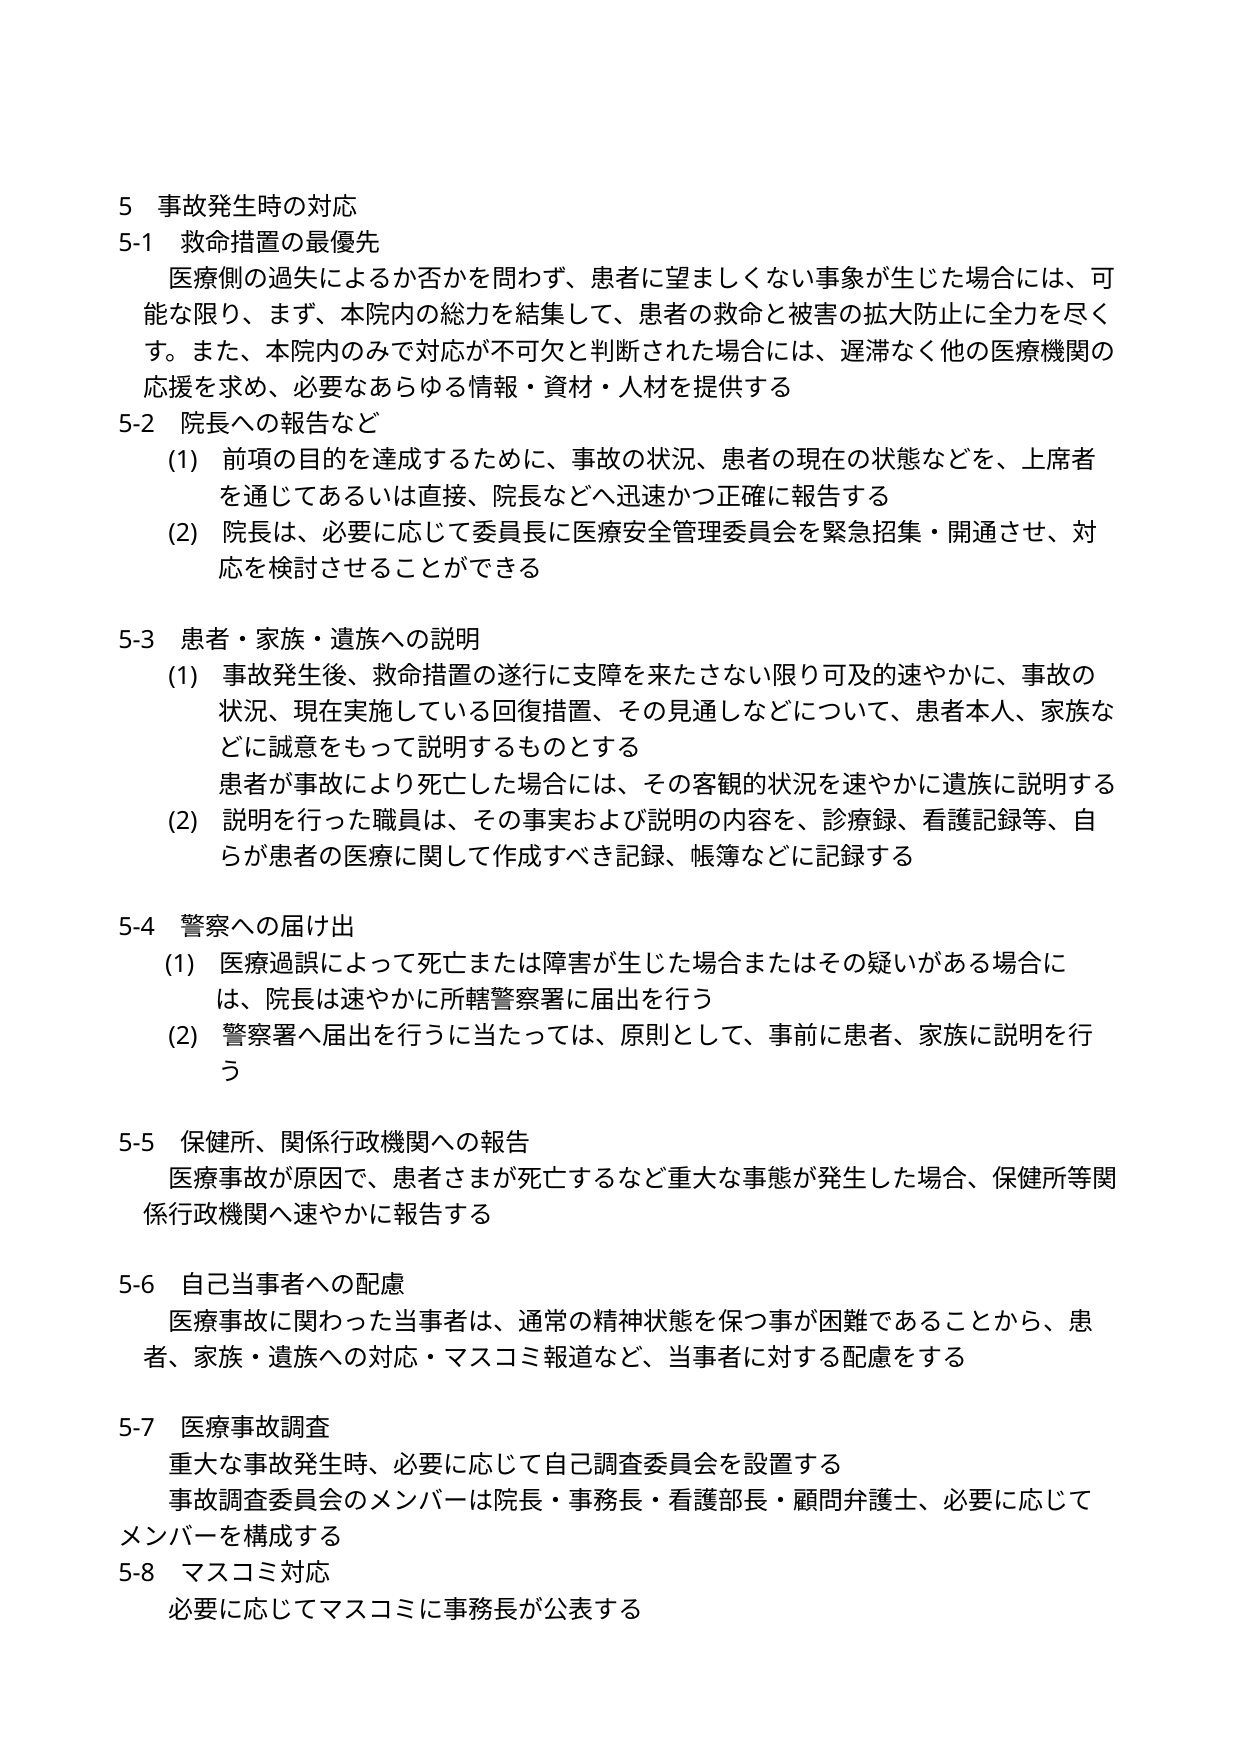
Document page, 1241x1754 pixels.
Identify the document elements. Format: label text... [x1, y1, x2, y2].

text 必要に応じてマスコミに事務長が公表する [118, 1589, 1122, 1625]
text 重大な事故発生時、必要に応じて自己調査委員会を設置する [118, 1444, 1122, 1480]
text 医療側の過失によるか否かを問わず、患者に望ましくない事象が生じた場合には、可 [118, 259, 1122, 295]
text (2) 院長は、必要に応じて委員長に医療安全管理委員会を緊急招集・開通させ、対 [118, 512, 1122, 549]
text 能な限り、まず、本院内の総力を結集して、患者の救命と被害の拡大防止に全力を尽く [118, 295, 1122, 331]
text 者、家族・遺族への対応・マスコミ報道など、当事者に対する配慮をする [118, 1337, 1122, 1374]
text どに誠意をもって説明するものとする [118, 728, 1122, 764]
text 5-8 マスコミ対応 [118, 1553, 1122, 1589]
text 5-1 救命措置の最優先 [118, 222, 1122, 259]
text 応を検討させることができる [118, 549, 1122, 585]
text らが患者の医療に関して作成すべき記録、帳簿などに記録する [118, 837, 1122, 873]
text (2) 説明を行った職員は、その事実および説明の内容を、診療録、看護記録等、自 [118, 800, 1122, 837]
text メンバーを構成する [118, 1517, 1122, 1553]
text (1) 医療過誤によって死亡または障害が生じた場合またはその疑いがある場合に [140, 943, 1122, 979]
text を通じてあるいは直接、院長などへ迅速かつ正確に報告する [118, 476, 1122, 512]
text 事故調査委員会のメンバーは院長・事務長・看護部長・顧問弁護士、必要に応じて [118, 1480, 1122, 1517]
text す。また、本院内のみで対応が不可欠と判断された場合には、遅滞なく他の医療機関の [118, 331, 1122, 367]
text 5-6 自己当事者への配慮 [118, 1265, 1122, 1301]
text 5-4 警察への届け出 [118, 907, 1122, 943]
text (1) 事故発生後、救命措置の遂行に支障を来たさない限り可及的速やかに、事故の [118, 655, 1122, 692]
text (2) 警察署へ届出を行うに当たっては、原則として、事前に患者、家族に説明を行 [118, 1016, 1122, 1052]
text う [118, 1052, 1122, 1088]
text 応援を求め、必要なあらゆる情報・資材・人材を提供する [118, 367, 1122, 404]
text 5-2 院長への報告など [118, 404, 1122, 440]
text 5-5 保健所、関係行政機関への報告 [118, 1122, 1122, 1158]
text 係行政機関へ速やかに報告する [118, 1195, 1122, 1231]
text 5-3 患者・家族・遺族への説明 [118, 619, 1122, 655]
text 患者が事故により死亡した場合には、その客観的状況を速やかに遺族に説明する [118, 764, 1122, 800]
text 状況、現在実施している回復措置、その見通しなどについて、患者本人、家族な [118, 692, 1122, 728]
text 医療事故が原因で、患者さまが死亡するなど重大な事態が発生した場合、保健所等関 [118, 1158, 1122, 1195]
text (1) 前項の目的を達成するために、事故の状況、患者の現在の状態などを、上席者 [118, 440, 1122, 476]
text 医療事故に関わった当事者は、通常の精神状態を保つ事が困難であることから、患 [118, 1301, 1122, 1337]
text 5-7 医療事故調査 [118, 1408, 1122, 1444]
text は、院長は速やかに所轄警察署に届出を行う [140, 979, 1122, 1016]
text 5 事故発生時の対応 [118, 186, 1122, 222]
